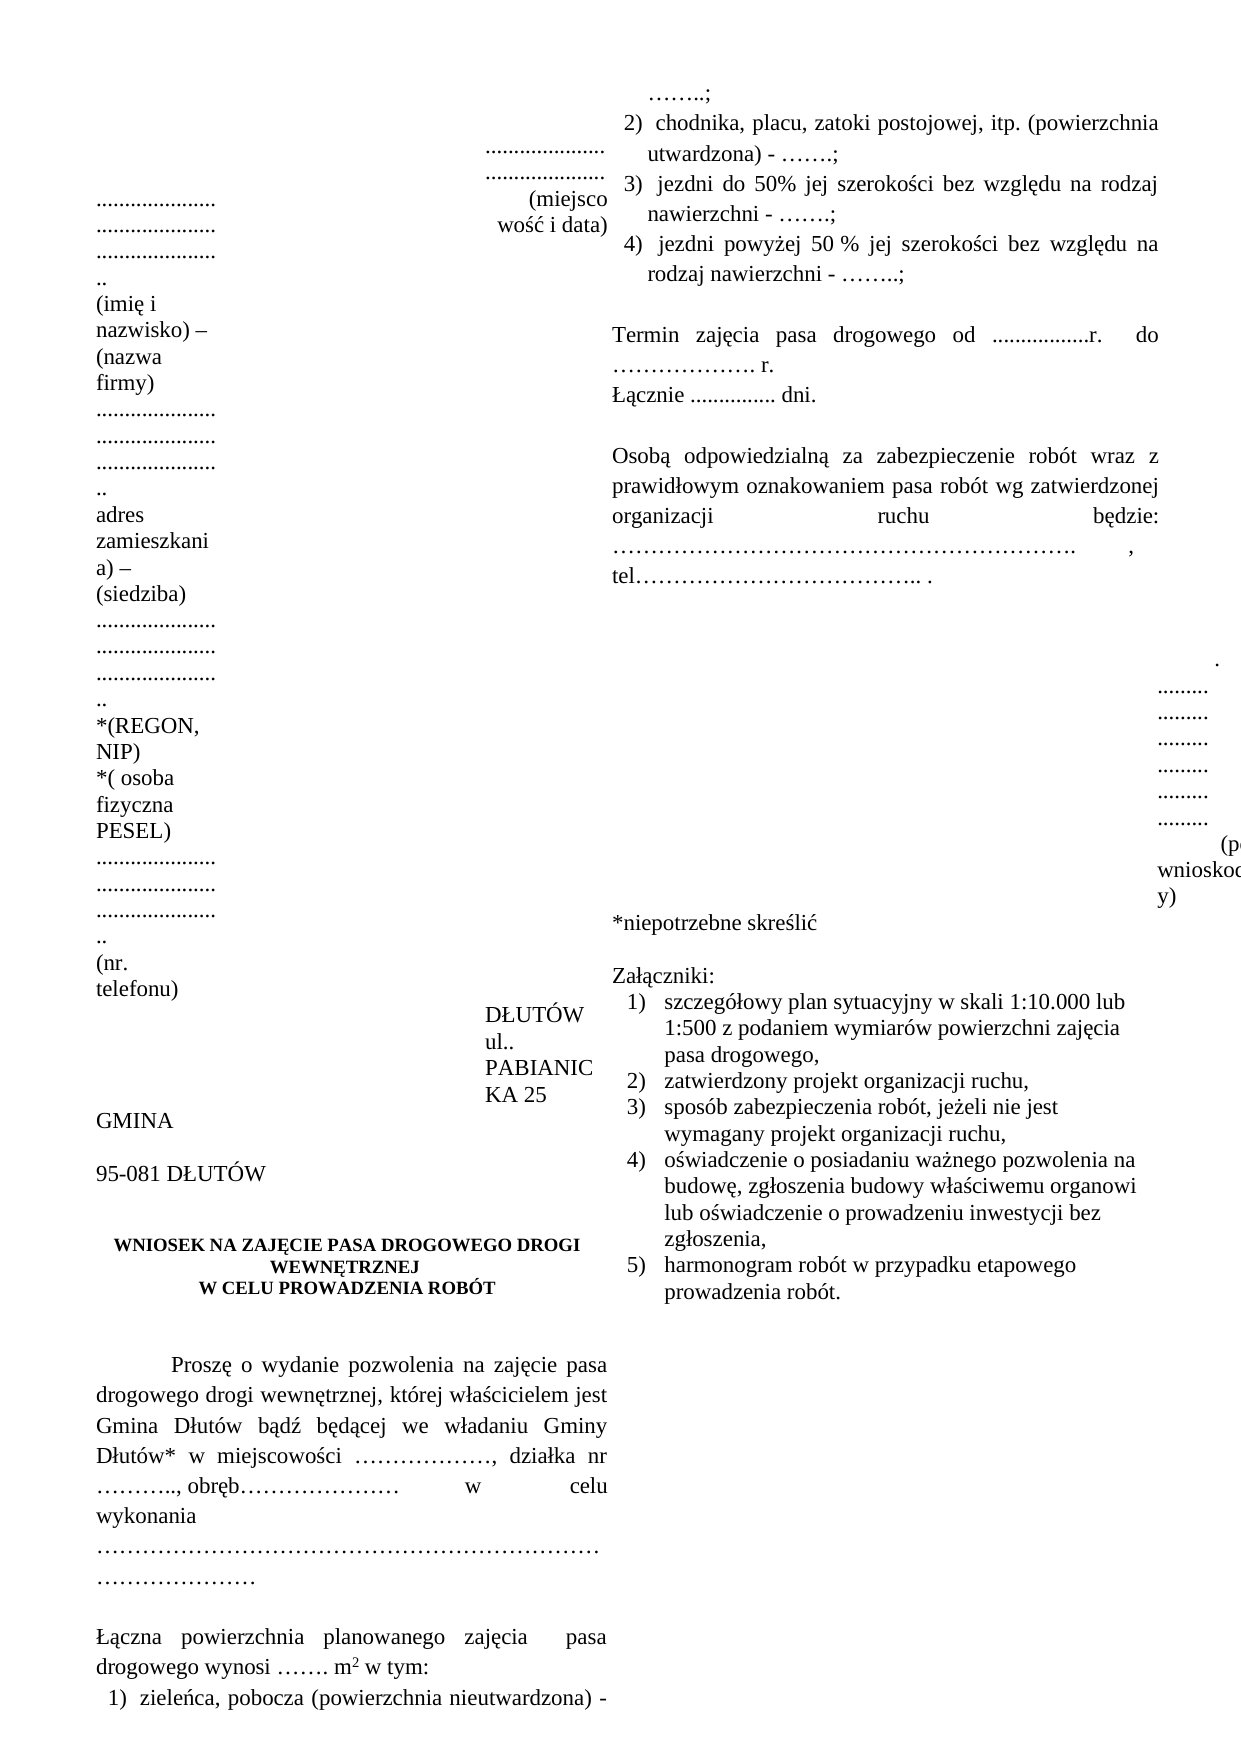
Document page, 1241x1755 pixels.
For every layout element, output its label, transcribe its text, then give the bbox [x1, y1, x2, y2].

text Osobą odpowiedzialną za zabezpieczenie robót wraz z prawidłowym oznakowaniem pasa robót wg zatwierdzonej organizacji ruchu będzie: ……………………………………………………. , [612, 442, 1159, 559]
text (podpis wnioskodawcy) [1157, 830, 1241, 909]
text (imię i nazwisko) – (nazwa firmy) [96, 290, 216, 395]
text ................................................................. [96, 843, 216, 949]
text .......................................... [485, 106, 608, 184]
text DŁUTÓW [485, 1002, 608, 1028]
text adres zamieszkania) – (siedziba) [96, 501, 216, 606]
text ul.. PABIANICKA 25 [485, 1028, 608, 1107]
text 3) jezdni do 50% jej szerokości bez względu na rodzaj nawierzchni - …….; [623, 170, 1159, 226]
list szczegółowy plan sytuacyjny w skali 1:10.000 lub 1:500 z podaniem wymiarów powierzchni zajęcia pasa drogowego, [627, 988, 1159, 1067]
text *(REGON, NIP) *( osoba fizyczna PESEL) [96, 712, 216, 843]
list sposób zabezpieczenia robót, jeżeli nie jest wymagany projekt organizacji ruchu, [627, 1093, 1159, 1146]
text 1) zieleńca, pobocza (powierzchnia nieutwardzona) [108, 1684, 608, 1710]
text *niepotrzebne skreślić [612, 909, 1159, 935]
text Proszę o wydanie pozwolenia na zajęcie pasa drogowego drogi wewnętrznej, której właścicielem jest Gmina Dłutów bądź będącej we władaniu Gminy Dłutów* w miejscowości ………………, działka nr ……….., obręb………………… w celu wykonania …………………………………………………………………………… [96, 1351, 608, 1589]
text 2) chodnika, placu, zatoki postojowej, itp. (powierzchnia utwardzona) - …….; [623, 109, 1159, 166]
text (nr. telefonu) [96, 949, 216, 1002]
text Załączniki: [612, 962, 1159, 988]
text (miejscowość i data) [485, 184, 608, 237]
text GMINA [96, 1107, 216, 1133]
list zatwierdzony projekt organizacji ruchu, [627, 1067, 1159, 1093]
text Łącznie ............... dni. [612, 381, 1159, 408]
text 95-081 DŁUTÓW [96, 1133, 608, 1186]
text 4) jezdni powyżej 50 % jej szerokości bez względu na rodzaj nawierzchni - ……..; [623, 230, 1159, 287]
text ................................................................. [96, 606, 216, 712]
list harmonogram robót w przypadku etapowego prowadzenia robót. [627, 1252, 1159, 1304]
text ................................................................. [96, 184, 216, 290]
text tel……………………………….. . [612, 562, 1159, 589]
text WNIOSEK NA ZAJĘCIE PASA DROGOWEGO DROGI WEWNĘTRZNEJ W CELU PROWADZENIA ROBÓT [96, 1234, 598, 1299]
text Łączna powierzchnia planowanego zajęcia pasa drogowego wynosi ……. m2 w tym: [96, 1623, 608, 1680]
text ....................................................... [1157, 645, 1214, 830]
text - ……..; [623, 79, 1159, 106]
list oświadczenie o posiadaniu ważnego pozwolenia na budowę, zgłoszenia budowy właściwemu organowi lub oświadczenie o prowadzeniu inwestycji bez zgłoszenia, [627, 1146, 1159, 1252]
text Termin zajęcia pasa drogowego od .................r. do ………………. r. [612, 321, 1159, 377]
text ................................................................. [96, 395, 216, 501]
